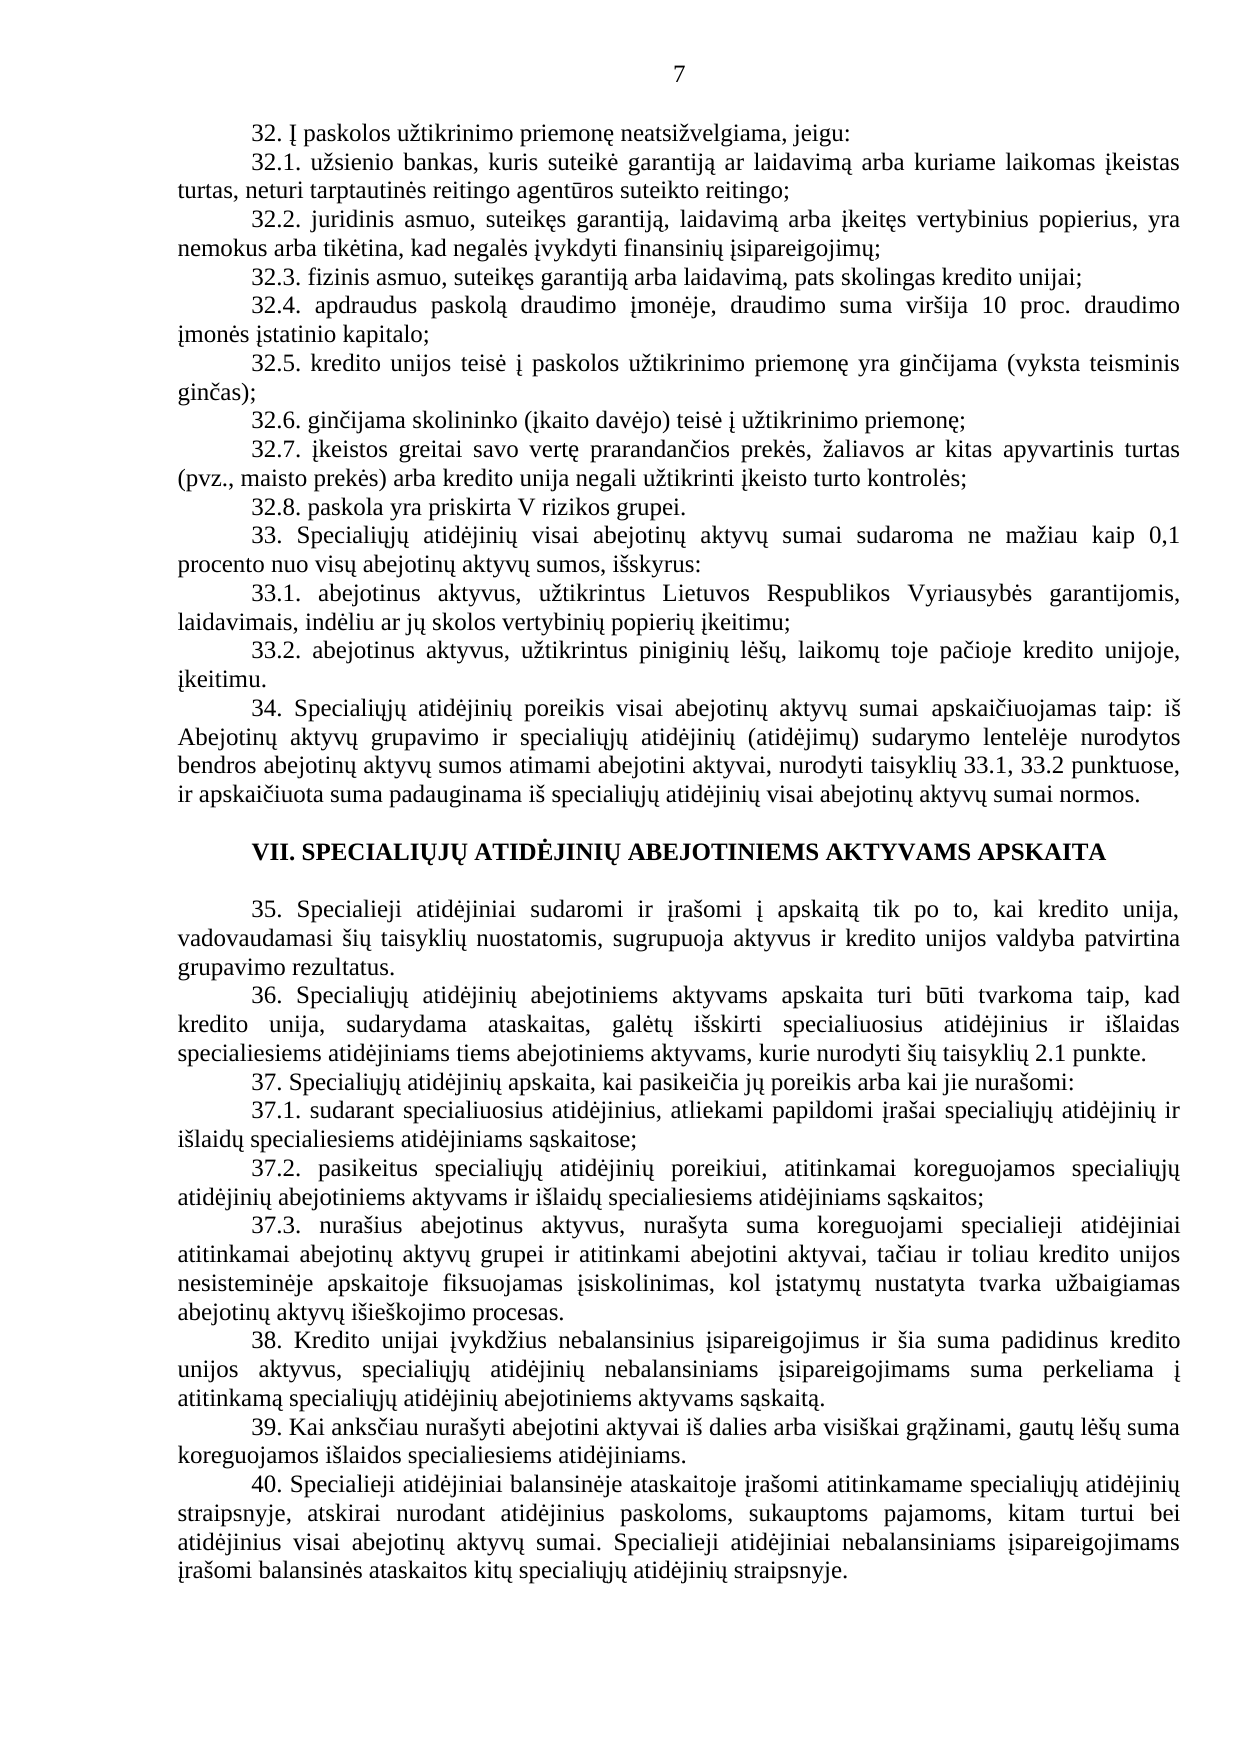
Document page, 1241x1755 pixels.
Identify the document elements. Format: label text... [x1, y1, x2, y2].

text 35. Specialieji atidėjiniai sudaromi ir įrašomi į apskaitą tik po to, kai kredito unija, vadovaudamasi šių taisyklių nuostatomis, sugrupuoja aktyvus ir kredito unijos valdyba patvirtina grupavimo rezultatus. [177, 894, 1181, 981]
text 32.8. paskola yra priskirta V rizikos grupei. [177, 492, 1181, 521]
text 32.6. ginčijama skolininko (įkaito davėjo) teisė į užtikrinimo priemonę; [177, 406, 1181, 434]
text 37.1. sudarant specialiuosius atidėjinius, atliekami papildomi įrašai specialiųjų atidėjinių ir išlaidų specialiesiems atidėjiniams sąskaitose; [177, 1096, 1181, 1153]
text 37.3. nurašius abejotinus aktyvus, nurašyta suma koreguojami specialieji atidėjiniai atitinkamai abejotinų aktyvų grupei ir atitinkami abejotini aktyvai, tačiau ir toliau kredito unijos nesisteminėje apskaitoje fiksuojamas įsiskolinimas, kol įstatymų nustatyta tvarka užbaigiamas abejotinų aktyvų išieškojimo procesas. [177, 1211, 1181, 1326]
text 32.7. įkeistos greitai savo vertę prarandančios prekės, žaliavos ar kitas apyvartinis turtas (pvz., maisto prekės) arba kredito unija negali užtikrinti įkeisto turto kontrolės; [177, 434, 1181, 492]
text 37. Specialiųjų atidėjinių apskaita, kai pasikeičia jų poreikis arba kai jie nurašomi: [177, 1067, 1181, 1096]
text 33.1. abejotinus aktyvus, užtikrintus Lietuvos Respublikos Vyriausybės garantijomis, laidavimais, indėliu ar jų skolos vertybinių popierių įkeitimu; [177, 578, 1181, 636]
text 33. Specialiųjų atidėjinių visai abejotinų aktyvų sumai sudaroma ne mažiau kaip 0,1 procento nuo visų abejotinų aktyvų sumos, išskyrus: [177, 521, 1181, 578]
text 32.5. kredito unijos teisė į paskolos užtikrinimo priemonę yra ginčijama (vyksta teisminis ginčas); [177, 348, 1181, 406]
text 32.4. apdraudus paskolą draudimo įmonėje, draudimo suma viršija 10 proc. draudimo įmonės įstatinio kapitalo; [177, 291, 1181, 348]
text 32.1. užsienio bankas, kuris suteikė garantiją ar laidavimą arba kuriame laikomas įkeistas turtas, neturi tarptautinės reitingo agentūros suteikto reitingo; [177, 147, 1181, 204]
text 37.2. pasikeitus specialiųjų atidėjinių poreikiui, atitinkamai koreguojamos specialiųjų atidėjinių abejotiniems aktyvams ir išlaidų specialiesiems atidėjiniams sąskaitos; [177, 1153, 1181, 1211]
text 40. Specialieji atidėjiniai balansinėje ataskaitoje įrašomi atitinkamame specialiųjų atidėjinių straipsnyje, atskirai nurodant atidėjinius paskoloms, sukauptoms pajamoms, kitam turtui bei atidėjinius visai abejotinų aktyvų sumai. Specialieji atidėjiniai nebalansiniams įsipareigojimams įrašomi balansinės ataskaitos kitų specialiųjų atidėjinių straipsnyje. [177, 1469, 1181, 1584]
text 33.2. abejotinus aktyvus, užtikrintus piniginių lėšų, laikomų toje pačioje kredito unijoje, įkeitimu. [177, 636, 1181, 693]
text 32.2. juridinis asmuo, suteikęs garantiją, laidavimą arba įkeitęs vertybinius popierius, yra nemokus arba tikėtina, kad negalės įvykdyti finansinių įsipareigojimų; [177, 204, 1181, 262]
text 34. Specialiųjų atidėjinių poreikis visai abejotinų aktyvų sumai apskaičiuojamas taip: iš Abejotinų aktyvų grupavimo ir specialiųjų atidėjinių (atidėjimų) sudarymo lentelėje nurodytos bendros abejotinų aktyvų sumos atimami abejotini aktyvai, nurodyti taisyklių 33.1, 33.2 punktuose, ir apskaičiuota suma padauginama iš specialiųjų atidėjinių visai abejotinų aktyvų sumai normos. [177, 693, 1181, 808]
text 32. Į paskolos užtikrinimo priemonę neatsižvelgiama, jeigu: [177, 118, 1181, 147]
text 32.3. fizinis asmuo, suteikęs garantiją arba laidavimą, pats skolingas kredito unijai; [177, 262, 1181, 291]
text 39. Kai anksčiau nurašyti abejotini aktyvai iš dalies arba visiškai grąžinami, gautų lėšų suma koreguojamos išlaidos specialiesiems atidėjiniams. [177, 1412, 1181, 1469]
text 38. Kredito unijai įvykdžius nebalansinius įsipareigojimus ir šia suma padidinus kredito unijos aktyvus, specialiųjų atidėjinių nebalansiniams įsipareigojimams suma perkeliama į atitinkamą specialiųjų atidėjinių abejotiniems aktyvams sąskaitą. [177, 1326, 1181, 1412]
text VII. SPECIALIŲJŲ ATIDĖJINIŲ ABEJOTINIEMS AKTYVAMS APSKAITA [177, 837, 1181, 866]
text 36. Specialiųjų atidėjinių abejotiniems aktyvams apskaita turi būti tvarkoma taip, kad kredito unija, sudarydama ataskaitas, galėtų išskirti specialiuosius atidėjinius ir išlaidas specialiesiems atidėjiniams tiems abejotiniems aktyvams, kurie nurodyti šių taisyklių 2.1 punkte. [177, 981, 1181, 1067]
